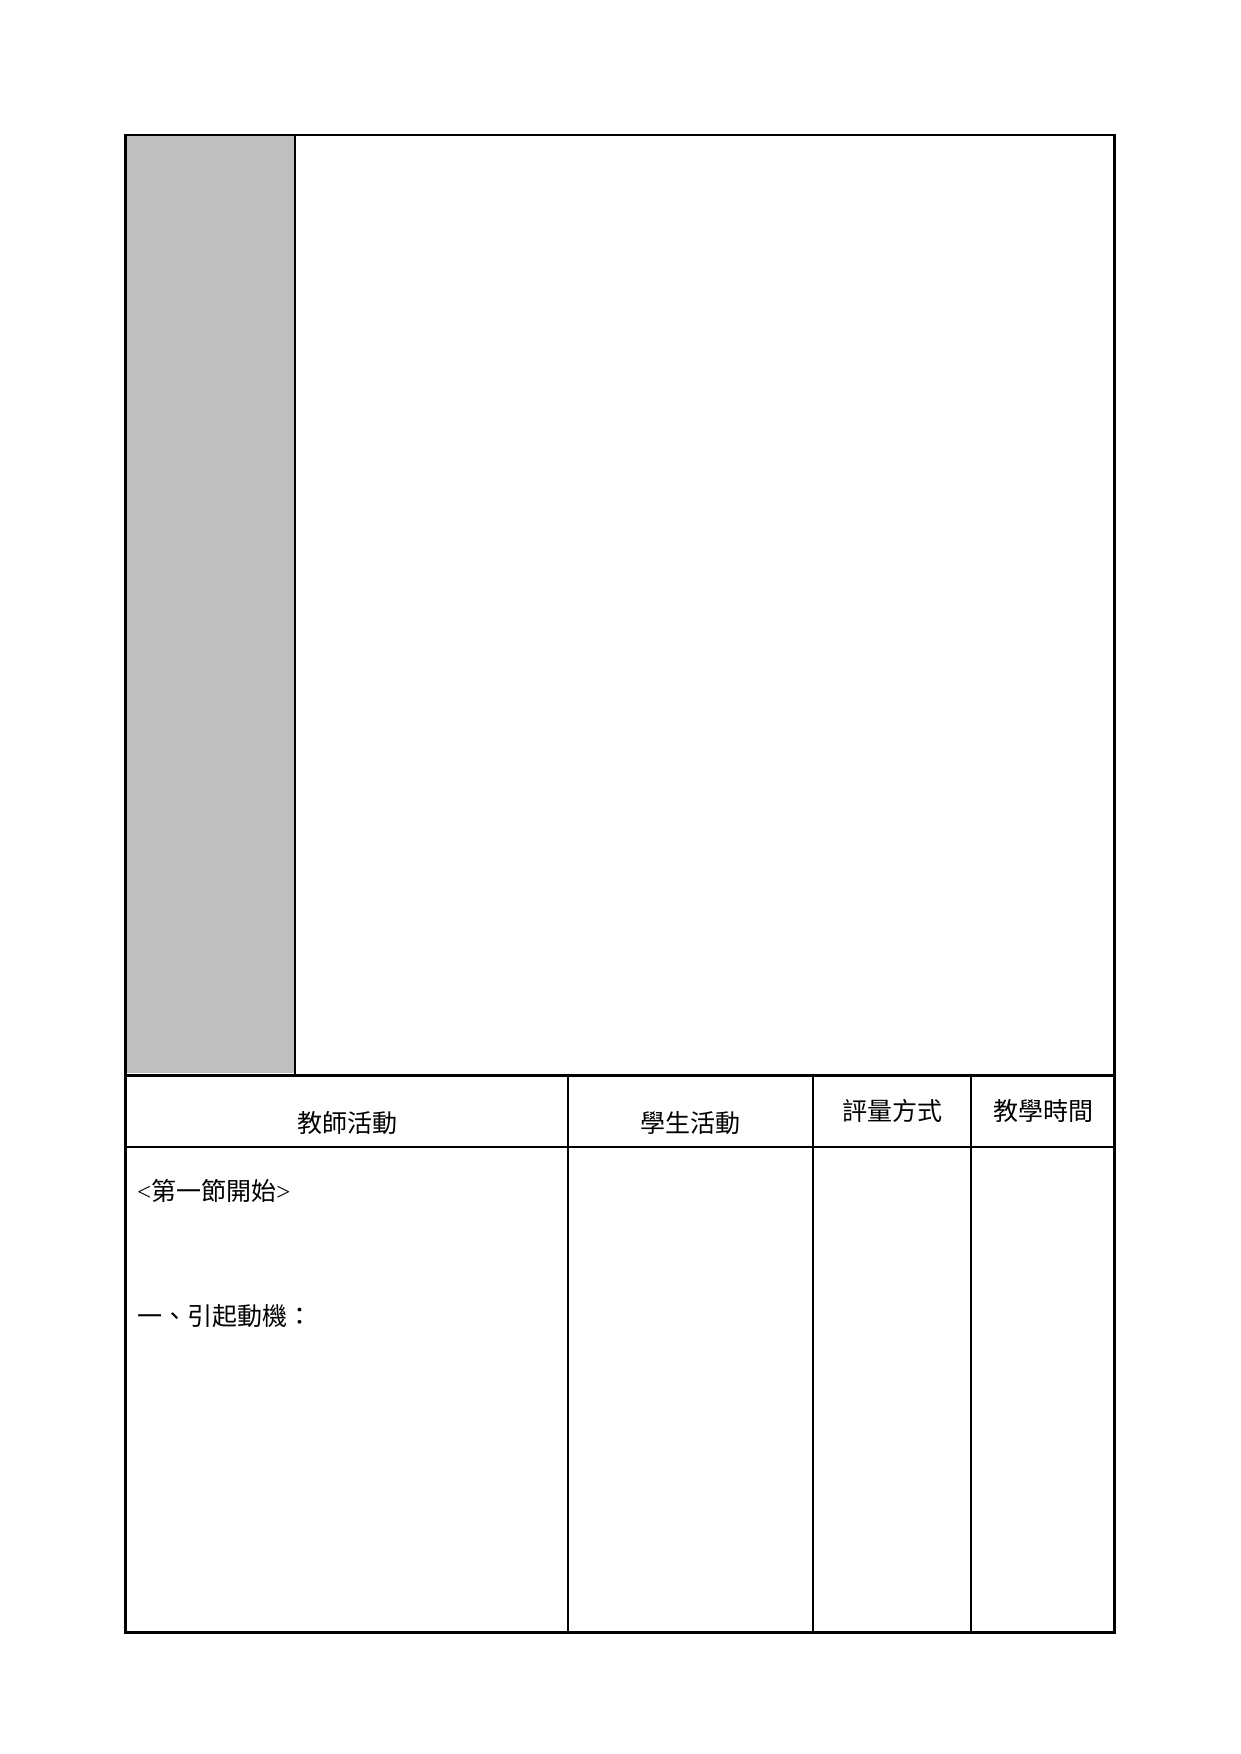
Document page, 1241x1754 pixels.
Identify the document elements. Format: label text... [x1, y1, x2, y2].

table_cell <第一節開始> 一、引起動機： [127, 1148, 567, 1631]
table_cell 學生活動 [569, 1077, 812, 1146]
table_cell [569, 1148, 812, 1631]
table_cell 評量方式 [814, 1077, 970, 1146]
table_cell [127, 136, 294, 1073]
table_cell [296, 136, 1113, 1073]
table_cell 教師活動 [127, 1077, 567, 1146]
table_cell 教學時間 [972, 1077, 1113, 1146]
table_cell [972, 1148, 1113, 1631]
table_cell [814, 1148, 970, 1631]
